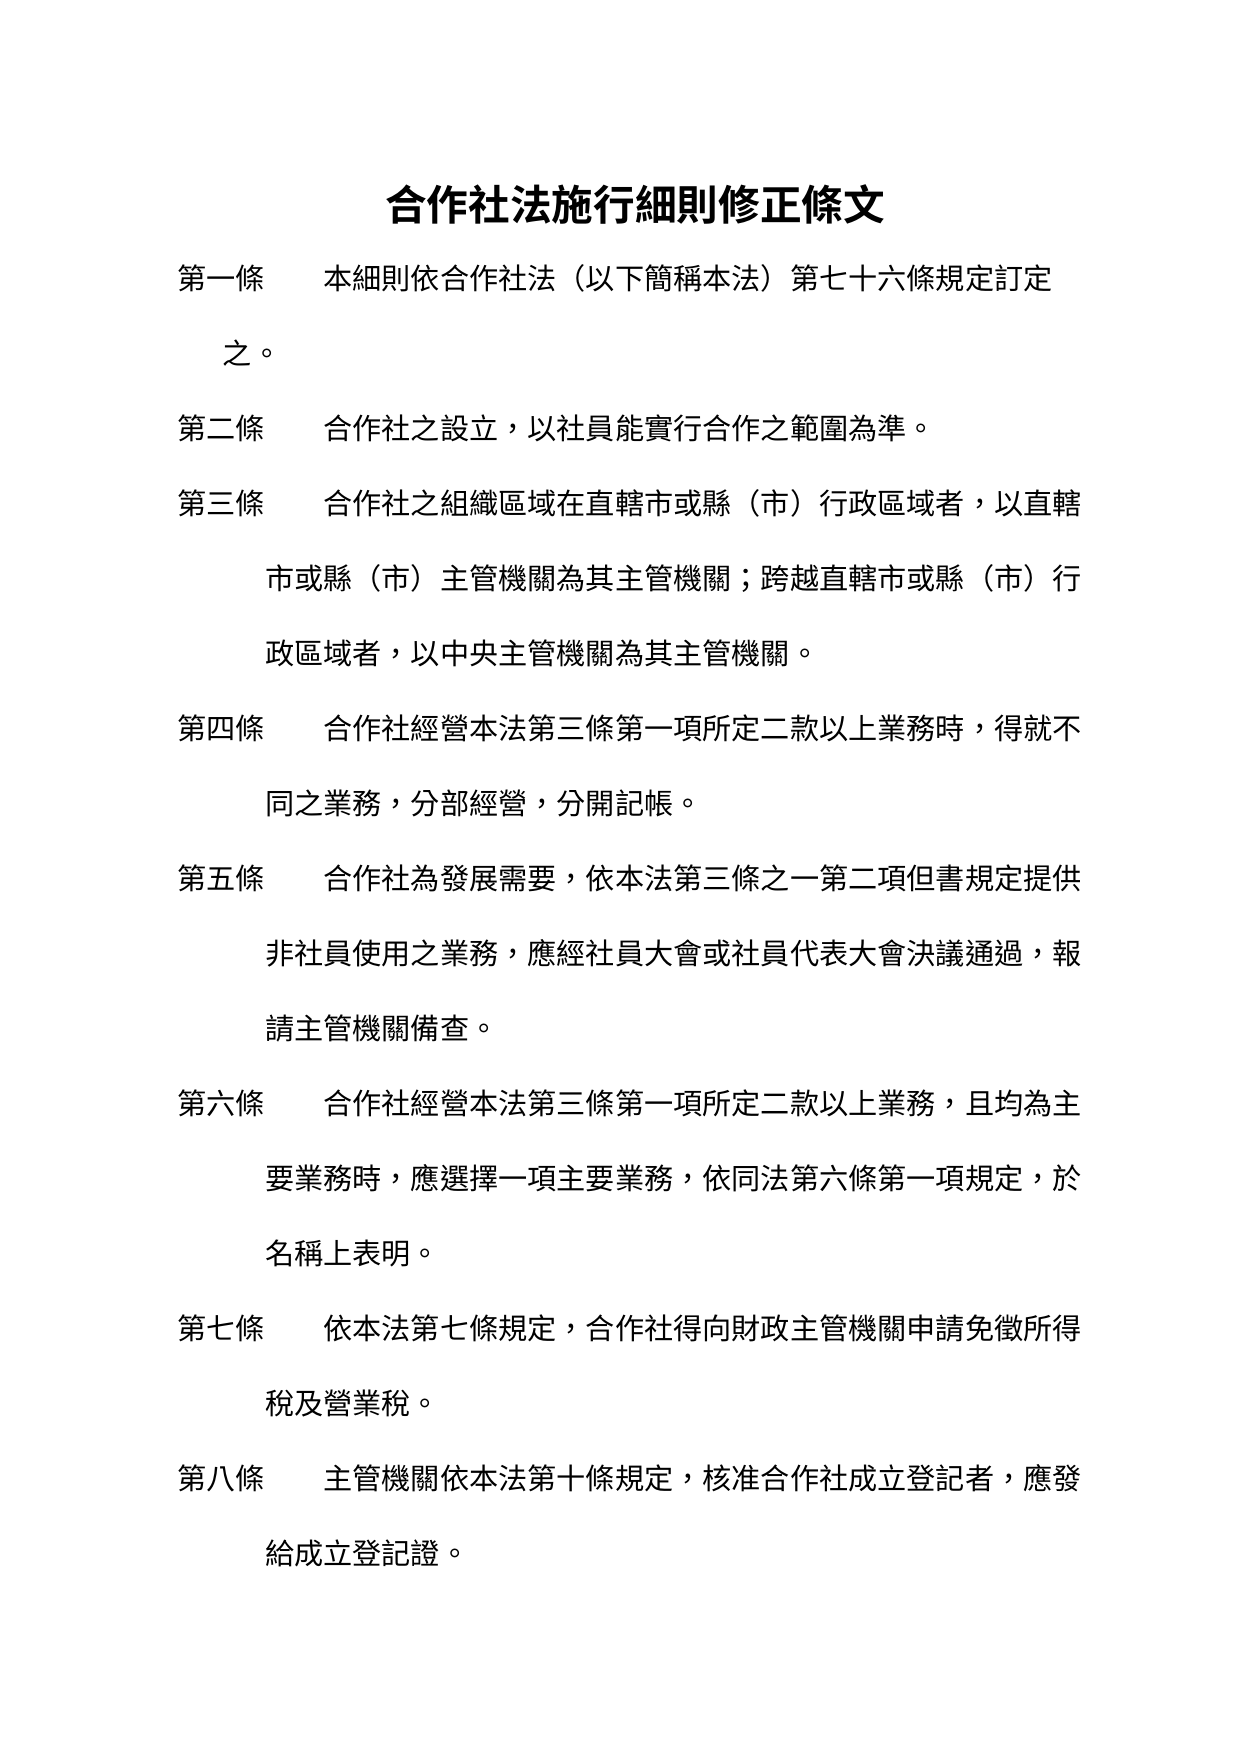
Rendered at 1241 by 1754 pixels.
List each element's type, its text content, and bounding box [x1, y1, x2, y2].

text 非社員使用之業務，應經社員大會或社員代表大會決議通過，報 [177, 914, 1092, 989]
text 給成立登記證。 [177, 1514, 1092, 1589]
text 第二條 合作社之設立，以社員能實行合作之範圍為準。 [177, 389, 1092, 464]
text 第六條 合作社經營本法第三條第一項所定二款以上業務，且均為主 [177, 1064, 1092, 1139]
text 請主管機關備查。 [177, 989, 1092, 1064]
text 第七條 依本法第七條規定，合作社得向財政主管機關申請免徵所得 [177, 1289, 1092, 1364]
text 名稱上表明。 [177, 1214, 1092, 1289]
text 第四條 合作社經營本法第三條第一項所定二款以上業務時，得就不 [177, 689, 1092, 764]
text 同之業務，分部經營，分開記帳。 [177, 764, 1092, 839]
text 第三條 合作社之組織區域在直轄市或縣（市）行政區域者，以直轄 [177, 464, 1092, 539]
text 之。 [177, 314, 1092, 389]
text 第五條 合作社為發展需要，依本法第三條之一第二項但書規定提供 [177, 839, 1092, 914]
text 第一條 本細則依合作社法（以下簡稱本法）第七十六條規定訂定 [177, 239, 1092, 314]
text 合作社法施行細則修正條文 [177, 164, 1092, 239]
text 第八條 主管機關依本法第十條規定，核准合作社成立登記者，應發 [177, 1439, 1092, 1514]
text 稅及營業稅。 [177, 1364, 1092, 1439]
text 要業務時，應選擇一項主要業務，依同法第六條第一項規定，於 [177, 1139, 1092, 1214]
text 政區域者，以中央主管機關為其主管機關。 [177, 614, 1092, 689]
text 市或縣（市）主管機關為其主管機關；跨越直轄市或縣（市）行 [177, 539, 1092, 614]
